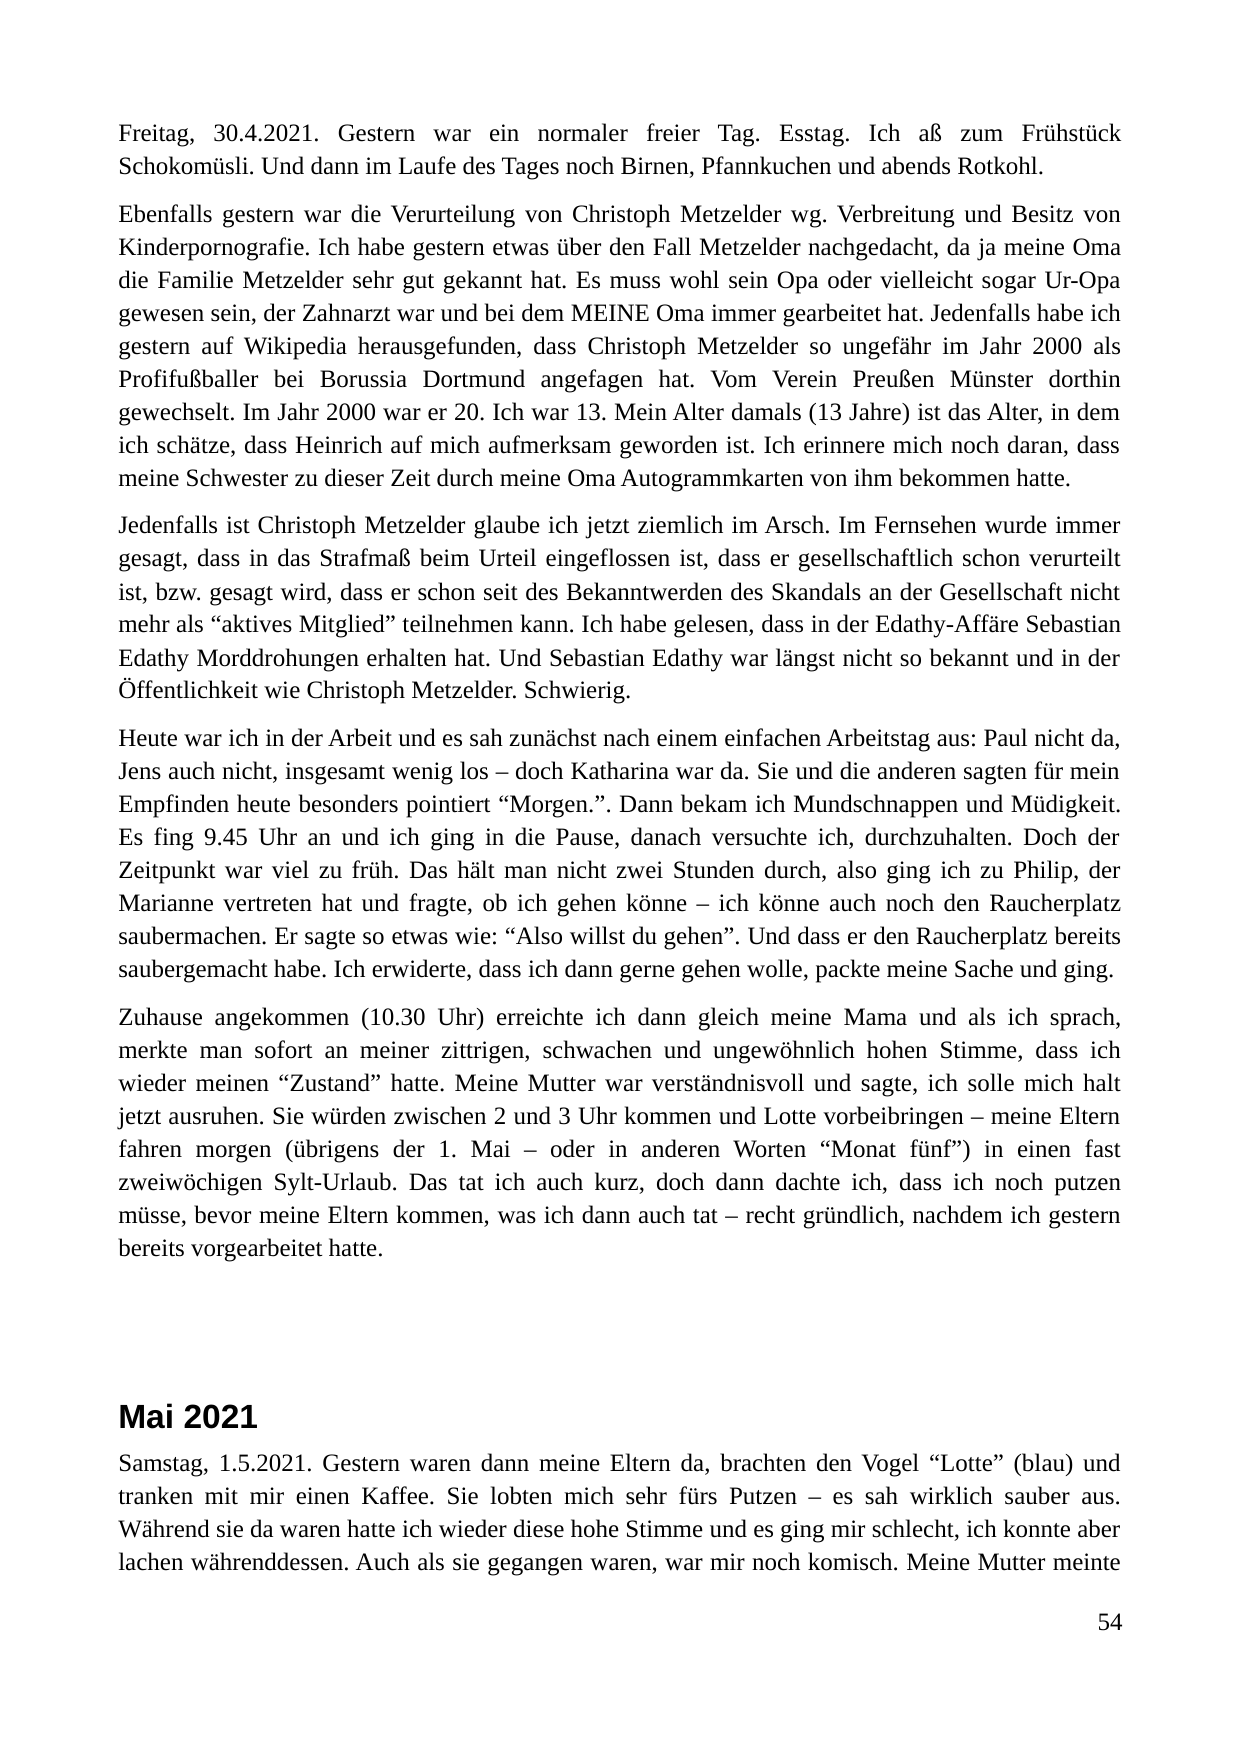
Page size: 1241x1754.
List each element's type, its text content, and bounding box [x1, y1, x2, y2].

text Jedenfalls ist Christoph Metzelder glaube ich jetzt ziemlich im Arsch. Im Fernsehen wurde immer gesagt, dass in das Strafmaß beim Urteil eingeflossen ist, dass er gesellschaftlich schon verurteilt ist, bzw. gesagt wird, dass er schon seit des Bekanntwerden des Skandals an der Gesellschaft nicht mehr als “aktives Mitglied” teilnehmen kann. Ich habe gelesen, dass in der Edathy-Affäre Sebastian Edathy Morddrohungen erhalten hat. Und Sebastian Edathy war längst nicht so bekannt und in der Öffentlichkeit wie Christoph Metzelder. Schwierig. [118, 511, 1122, 704]
text Freitag, 30.4.2021. Gestern war ein normaler freier Tag. Esstag. Ich aß zum Frühstück Schokomüsli. Und dann im Laufe des Tages noch Birnen, Pfannkuchen und abends Rotkohl. [118, 118, 1122, 180]
text Heute war ich in der Arbeit und es sah zunächst nach einem einfachen Arbeitstag aus: Paul nicht da, Jens auch nicht, insgesamt wenig los – doch Katharina war da. Sie und die anderen sagten für mein Empfinden heute besonders pointiert “Morgen.”. Dann bekam ich Mundschnappen und Müdigkeit. Es fing 9.45 Uhr an und ich ging in die Pause, danach versuchte ich, durchzuhalten. Doch der Zeitpunkt war viel zu früh. Das hält man nicht zwei Stunden durch, also ging ich zu Philip, der Marianne vertreten hat und fragte, ob ich gehen könne – ich könne auch noch den Raucherplatz saubermachen. Er sagte so etwas wie: “Also willst du gehen”. Und dass er den Raucherplatz bereits saubergemacht habe. Ich erwiderte, dass ich dann gerne gehen wolle, packte meine Sache und ging. [118, 723, 1122, 983]
text Ebenfalls gestern war die Verurteilung von Christoph Metzelder wg. Verbreitung und Besitz von Kinderpornografie. Ich habe gestern etwas über den Fall Metzelder nachgedacht, da ja meine Oma die Familie Metzelder sehr gut gekannt hat. Es muss wohl sein Opa oder vielleicht sogar Ur-Opa gewesen sein, der Zahnarzt war und bei dem MEINE Oma immer gearbeitet hat. Jedenfalls habe ich gestern auf Wikipedia herausgefunden, dass Christoph Metzelder so ungefähr im Jahr 2000 als Profifußballer bei Borussia Dortmund angefagen hat. Vom Verein Preußen Münster dorthin gewechselt. Im Jahr 2000 war er 20. Ich war 13. Mein Alter damals (13 Jahre) ist das Alter, in dem ich schätze, dass Heinrich auf mich aufmerksam geworden ist. Ich erinnere mich noch daran, dass meine Schwester zu dieser Zeit durch meine Oma Autogrammkarten von ihm bekommen hatte. [118, 199, 1122, 492]
text Samstag, 1.5.2021. Gestern waren dann meine Eltern da, brachten den Vogel “Lotte” (blau) und tranken mit mir einen Kaffee. Sie lobten mich sehr fürs Putzen – es sah wirklich sauber aus. Während sie da waren hatte ich wieder diese hohe Stimme und es ging mir schlecht, ich konnte aber lachen währenddessen. Auch als sie gegangen waren, war mir noch komisch. Meine Mutter meinte [118, 1448, 1122, 1576]
subtitle Mai 2021 [118, 1397, 1122, 1435]
text Zuhause angekommen (10.30 Uhr) erreichte ich dann gleich meine Mama und als ich sprach, merkte man sofort an meiner zittrigen, schwachen und ungewöhnlich hohen Stimme, dass ich wieder meinen “Zustand” hatte. Meine Mutter war verständnisvoll und sagte, ich solle mich halt jetzt ausruhen. Sie würden zwischen 2 und 3 Uhr kommen und Lotte vorbeibringen – meine Eltern fahren morgen (übrigens der 1. Mai – oder in anderen Worten “Monat fünf”) in einen fast zweiwöchigen Sylt-Urlaub. Das tat ich auch kurz, doch dann dachte ich, dass ich noch putzen müsse, bevor meine Eltern kommen, was ich dann auch tat – recht gründlich, nachdem ich gestern bereits vorgearbeitet hatte. [118, 1002, 1122, 1262]
